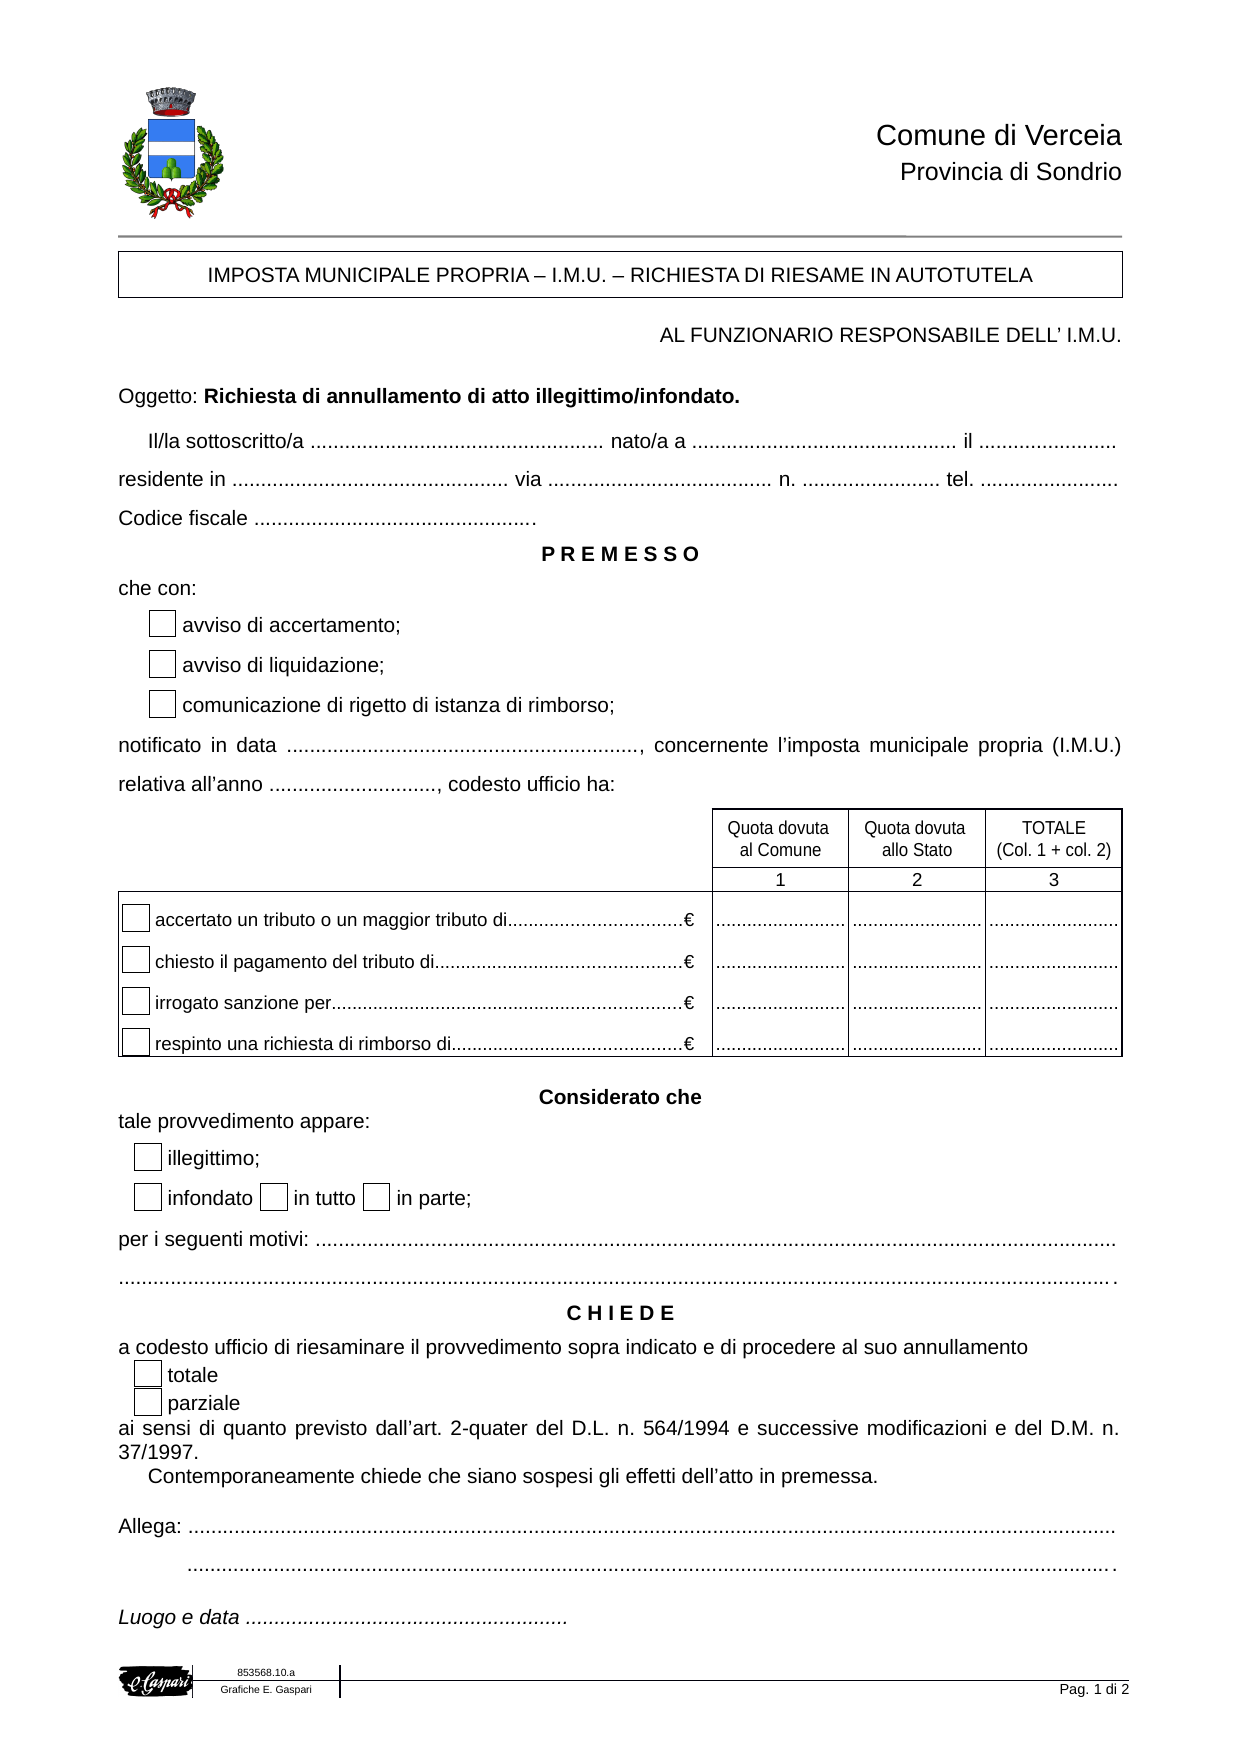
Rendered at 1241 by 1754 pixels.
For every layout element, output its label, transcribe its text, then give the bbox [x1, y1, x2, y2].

table_cell ......................... [849, 892, 985, 932]
table_cell respinto una richiesta di rimborso di € [119, 1015, 712, 1056]
text Comune di Verceia [224, 118, 1122, 152]
text Allega: ................................................................................................................................................................. ................................................................................................................................................................. [118, 1510, 1122, 1577]
table_cell ......................... [849, 1015, 985, 1056]
text Contemporaneamente chiede che siano sospesi gli effetti dell’atto in premessa. [118, 1464, 1122, 1488]
text per i seguenti motivi: ........................................................................................................................................... ............................................................................................................................................................................. [118, 1223, 1122, 1290]
table_cell 2 [849, 868, 985, 891]
text tale provvedimento appare: [118, 1109, 1122, 1133]
text comunicazione di rigetto di istanza di rimborso; [148, 689, 1122, 718]
table_cell chiesto il pagamento del tributo di € [119, 932, 712, 973]
table_cell ......................... [713, 892, 848, 932]
table_header Quota dovuta allo Stato [849, 810, 985, 867]
table_cell accertato un tributo o un maggior tributo di € [119, 892, 712, 932]
table_cell ......................... [986, 932, 1121, 973]
table_cell irrogato sanzione per € [119, 974, 712, 1015]
text avviso di accertamento; [148, 609, 1122, 638]
text Provincia di Sondrio [224, 157, 1122, 185]
text Considerato che [118, 1085, 1122, 1109]
text Oggetto: Richiesta di annullamento di atto illegittimo/infondato. [118, 384, 1122, 408]
picture [122, 87, 224, 219]
table_header [118, 808, 712, 867]
text notificato in data ............................................................., concernente l’imposta municipale propria (I.M.U.) relativa all’anno ............................., codesto ufficio ha: [118, 729, 1122, 797]
text totale [133, 1359, 1122, 1387]
text C H I E D E [118, 1301, 1122, 1325]
table_cell 1 [713, 868, 848, 891]
table_header Quota dovuta al Comune [713, 810, 848, 867]
table_cell ......................... [986, 1015, 1121, 1056]
text parziale [133, 1387, 1122, 1416]
text Il/la sottoscritto/a ................................................... nato/a a .............................................. il ........................ residente in ................................................ via ....................................... n. ........................ tel. ........................ Codice fiscale ................................................. [118, 425, 1122, 530]
table_cell ......................... [713, 974, 848, 1015]
table_cell ......................... [849, 974, 985, 1015]
text AL FUNZIONARIO RESPONSABILE DELL’ I.M.U. [593, 323, 1122, 347]
text P R E M E S S O [118, 542, 1122, 566]
table_cell 3 [986, 868, 1121, 891]
table_cell ......................... [713, 1015, 848, 1056]
text Luogo e data ........................................................ [118, 1601, 1122, 1630]
picture [118, 1665, 193, 1697]
text avviso di liquidazione; [148, 649, 1122, 678]
table_header IMPOSTA MUNICIPALE PROPRIA – I.M.U. – RICHIESTA DI RIESAME IN AUTOTUTELA [119, 252, 1122, 297]
table_cell ......................... [986, 974, 1121, 1015]
text ai sensi di quanto previsto dall’art. 2-quater del D.L. n. 564/1994 e successive modificazioni e del D.M. n. 37/1997. [118, 1416, 1122, 1464]
text a codesto ufficio di riesaminare il provvedimento sopra indicato e di procedere al suo annullamento [118, 1335, 1122, 1359]
text illegittimo; [133, 1142, 1122, 1171]
table_cell ......................... [849, 932, 985, 973]
table_cell [118, 867, 712, 891]
text che con: [118, 575, 1122, 599]
table_cell ......................... [986, 892, 1121, 932]
table_header TOTALE (Col. 1 + col. 2) [986, 810, 1121, 867]
text infondato in tutto in parte; [133, 1182, 1122, 1211]
table_cell ......................... [713, 932, 848, 973]
